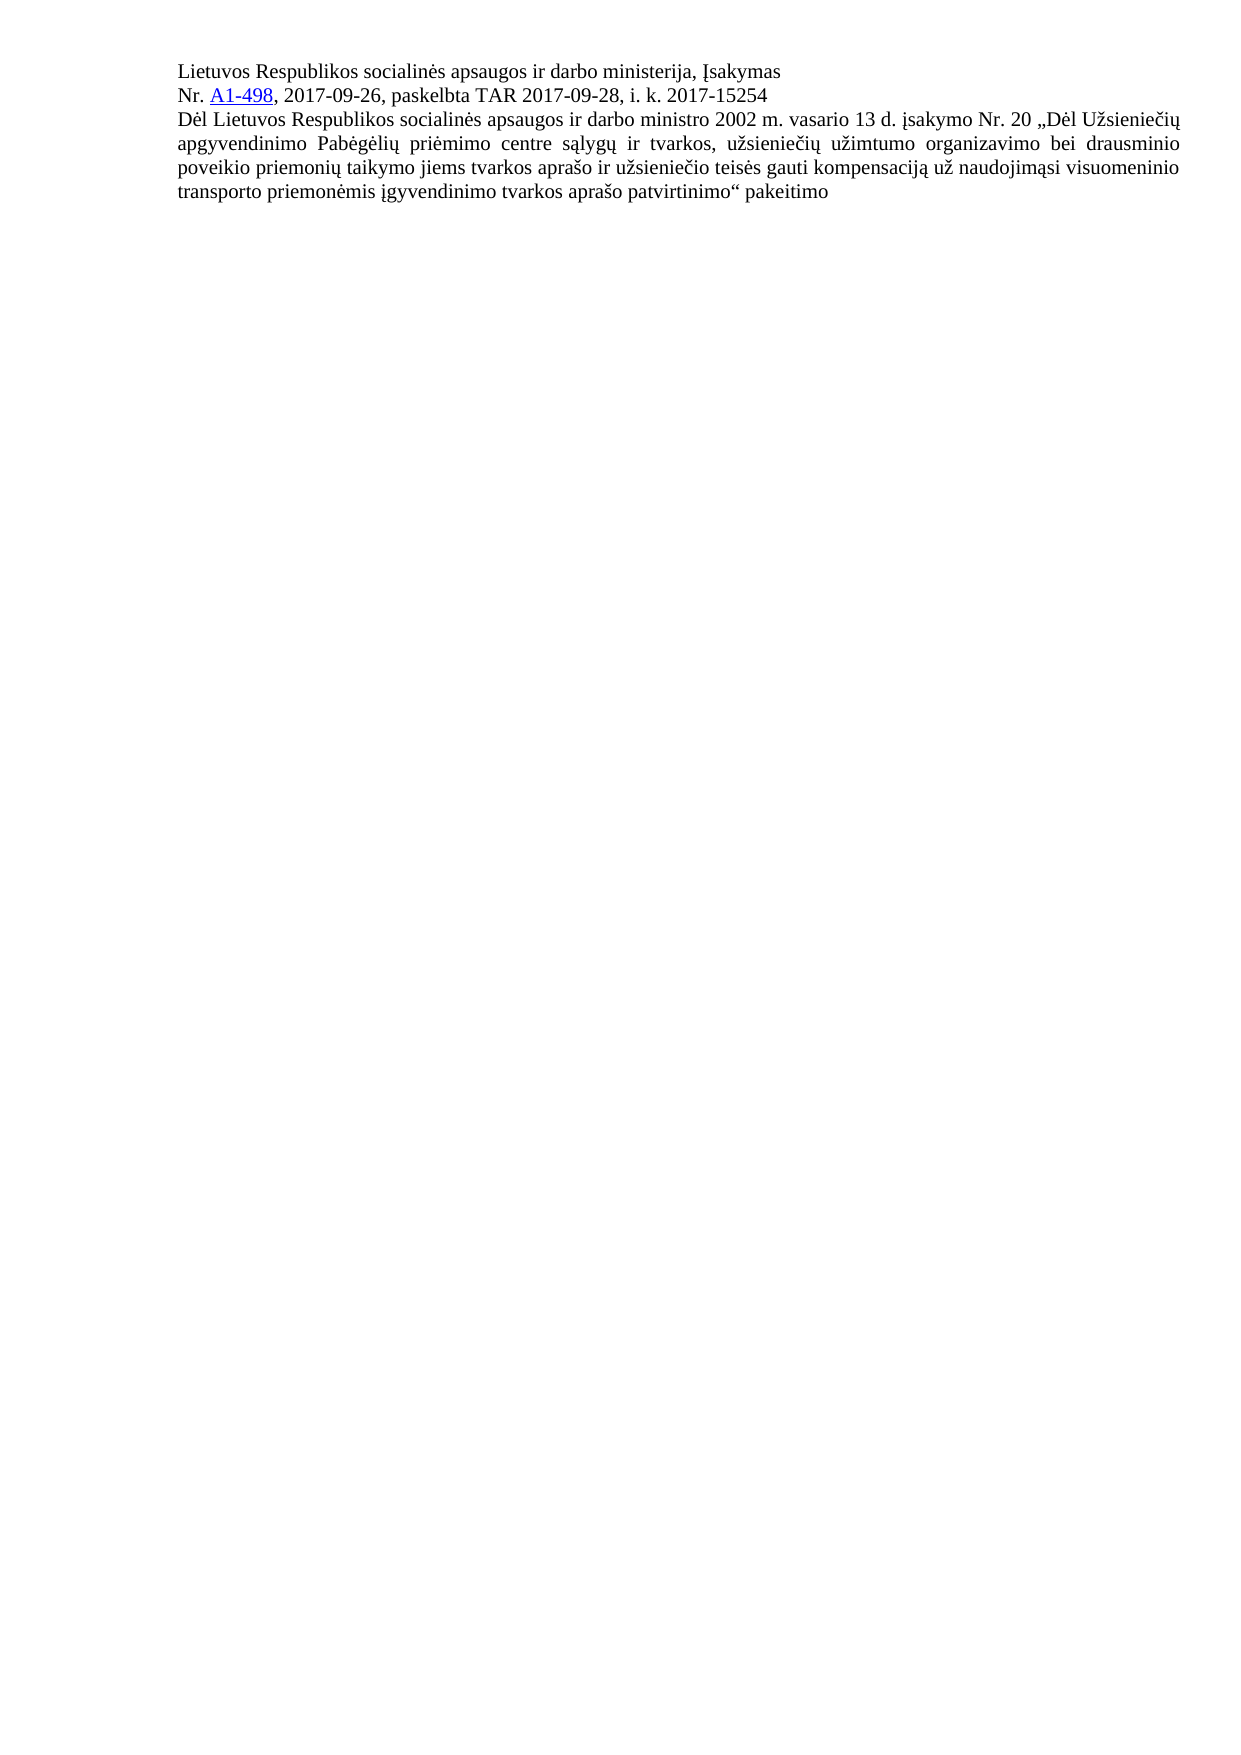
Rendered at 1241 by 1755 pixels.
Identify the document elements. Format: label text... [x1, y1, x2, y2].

text Nr. A1-498, 2017-09-26, paskelbta TAR 2017-09-28, i. k. 2017-15254 [177, 83, 1181, 107]
text Lietuvos Respublikos socialinės apsaugos ir darbo ministerija, Įsakymas [177, 59, 1181, 83]
text Dėl Lietuvos Respublikos socialinės apsaugos ir darbo ministro 2002 m. vasario 13 d. įsakymo Nr. 20 „Dėl Užsieniečių apgyvendinimo Pabėgėlių priėmimo centre sąlygų ir tvarkos, užsieniečių užimtumo organizavimo bei drausminio poveikio priemonių taikymo jiems tvarkos aprašo ir užsieniečio teisės gauti kompensaciją už naudojimąsi visuomeninio transporto priemonėmis įgyvendinimo tvarkos aprašo patvirtinimo“ pakeitimo [177, 107, 1181, 203]
